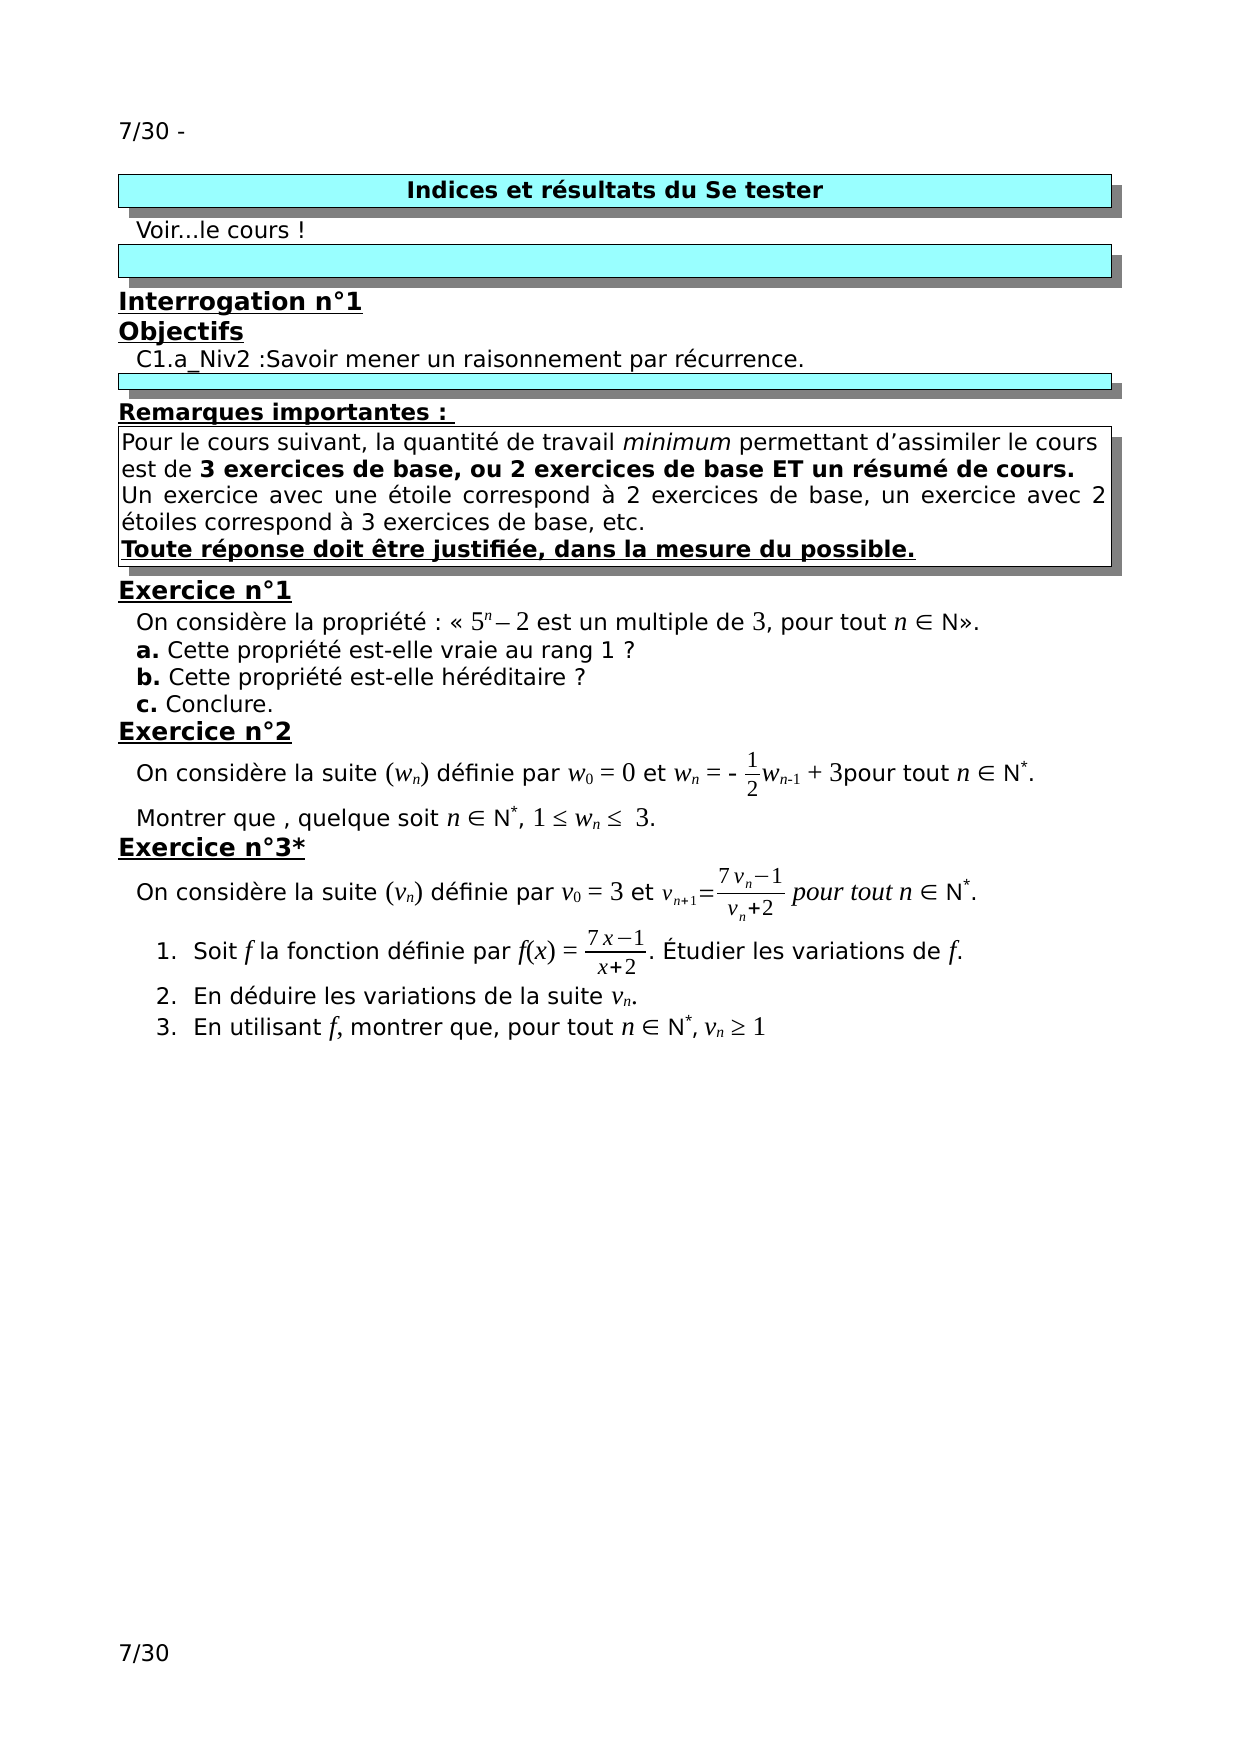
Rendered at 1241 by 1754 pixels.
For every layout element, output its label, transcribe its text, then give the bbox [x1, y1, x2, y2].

list En déduire les variations de la suite vn. [156, 979, 1122, 1010]
subtitle Toute réponse doit être justifiée, dans la mesure du possible. [119, 533, 1111, 566]
subtitle Indices et résultats du Se tester [119, 175, 1111, 207]
subtitle Exercice n°3* [118, 833, 1122, 863]
text On considère la suite (vn) définie par v0 = 3 et pour tout n  N*. [136, 863, 1122, 924]
subtitle Exercice n°2 [118, 717, 1122, 747]
text c. Conclure. [136, 691, 1122, 717]
subtitle Exercice n°1 [118, 576, 1122, 605]
text a. Cette propriété est-elle vraie au rang 1 ? [136, 637, 1122, 664]
subtitle Un exercice avec une étoile correspond à 2 exercices de base, un exercice avec 2 étoiles correspond à 3 exercices de base, etc. [119, 479, 1111, 533]
subtitle Pour le cours suivant, la quantité de travail minimum permettant d’assimiler le cours est de 3 exercices de base, ou 2 exercices de base ET un résumé de cours. [119, 427, 1111, 479]
text Voir...le cours ! [136, 218, 1122, 244]
list Soit f la fonction définie par f(x) = . Étudier les variations de f. [156, 924, 1122, 979]
subtitle Objectifs [118, 317, 1122, 346]
text Montrer que , quelque soit n  N*, 1 ≤ wn ≤ 3. [136, 801, 1122, 833]
subtitle Interrogation n°1 [118, 288, 1122, 317]
list En utilisant f, montrer que, pour tout n  N*, vn ≥ 1 [156, 1010, 1122, 1042]
text On considère la propriété : « 5n – 2 est un multiple de 3, pour tout n  N». [136, 605, 1122, 637]
text C1.a_Niv2 :Savoir mener un raisonnement par récurrence. [136, 346, 1122, 373]
text b. Cette propriété est-elle héréditaire ? [136, 664, 1122, 691]
text Remarques importantes : [118, 399, 1122, 426]
text On considère la suite (wn) définie par w0 = 0 et wn = - wn-1 + 3pour tout n  N*. [136, 747, 1122, 801]
